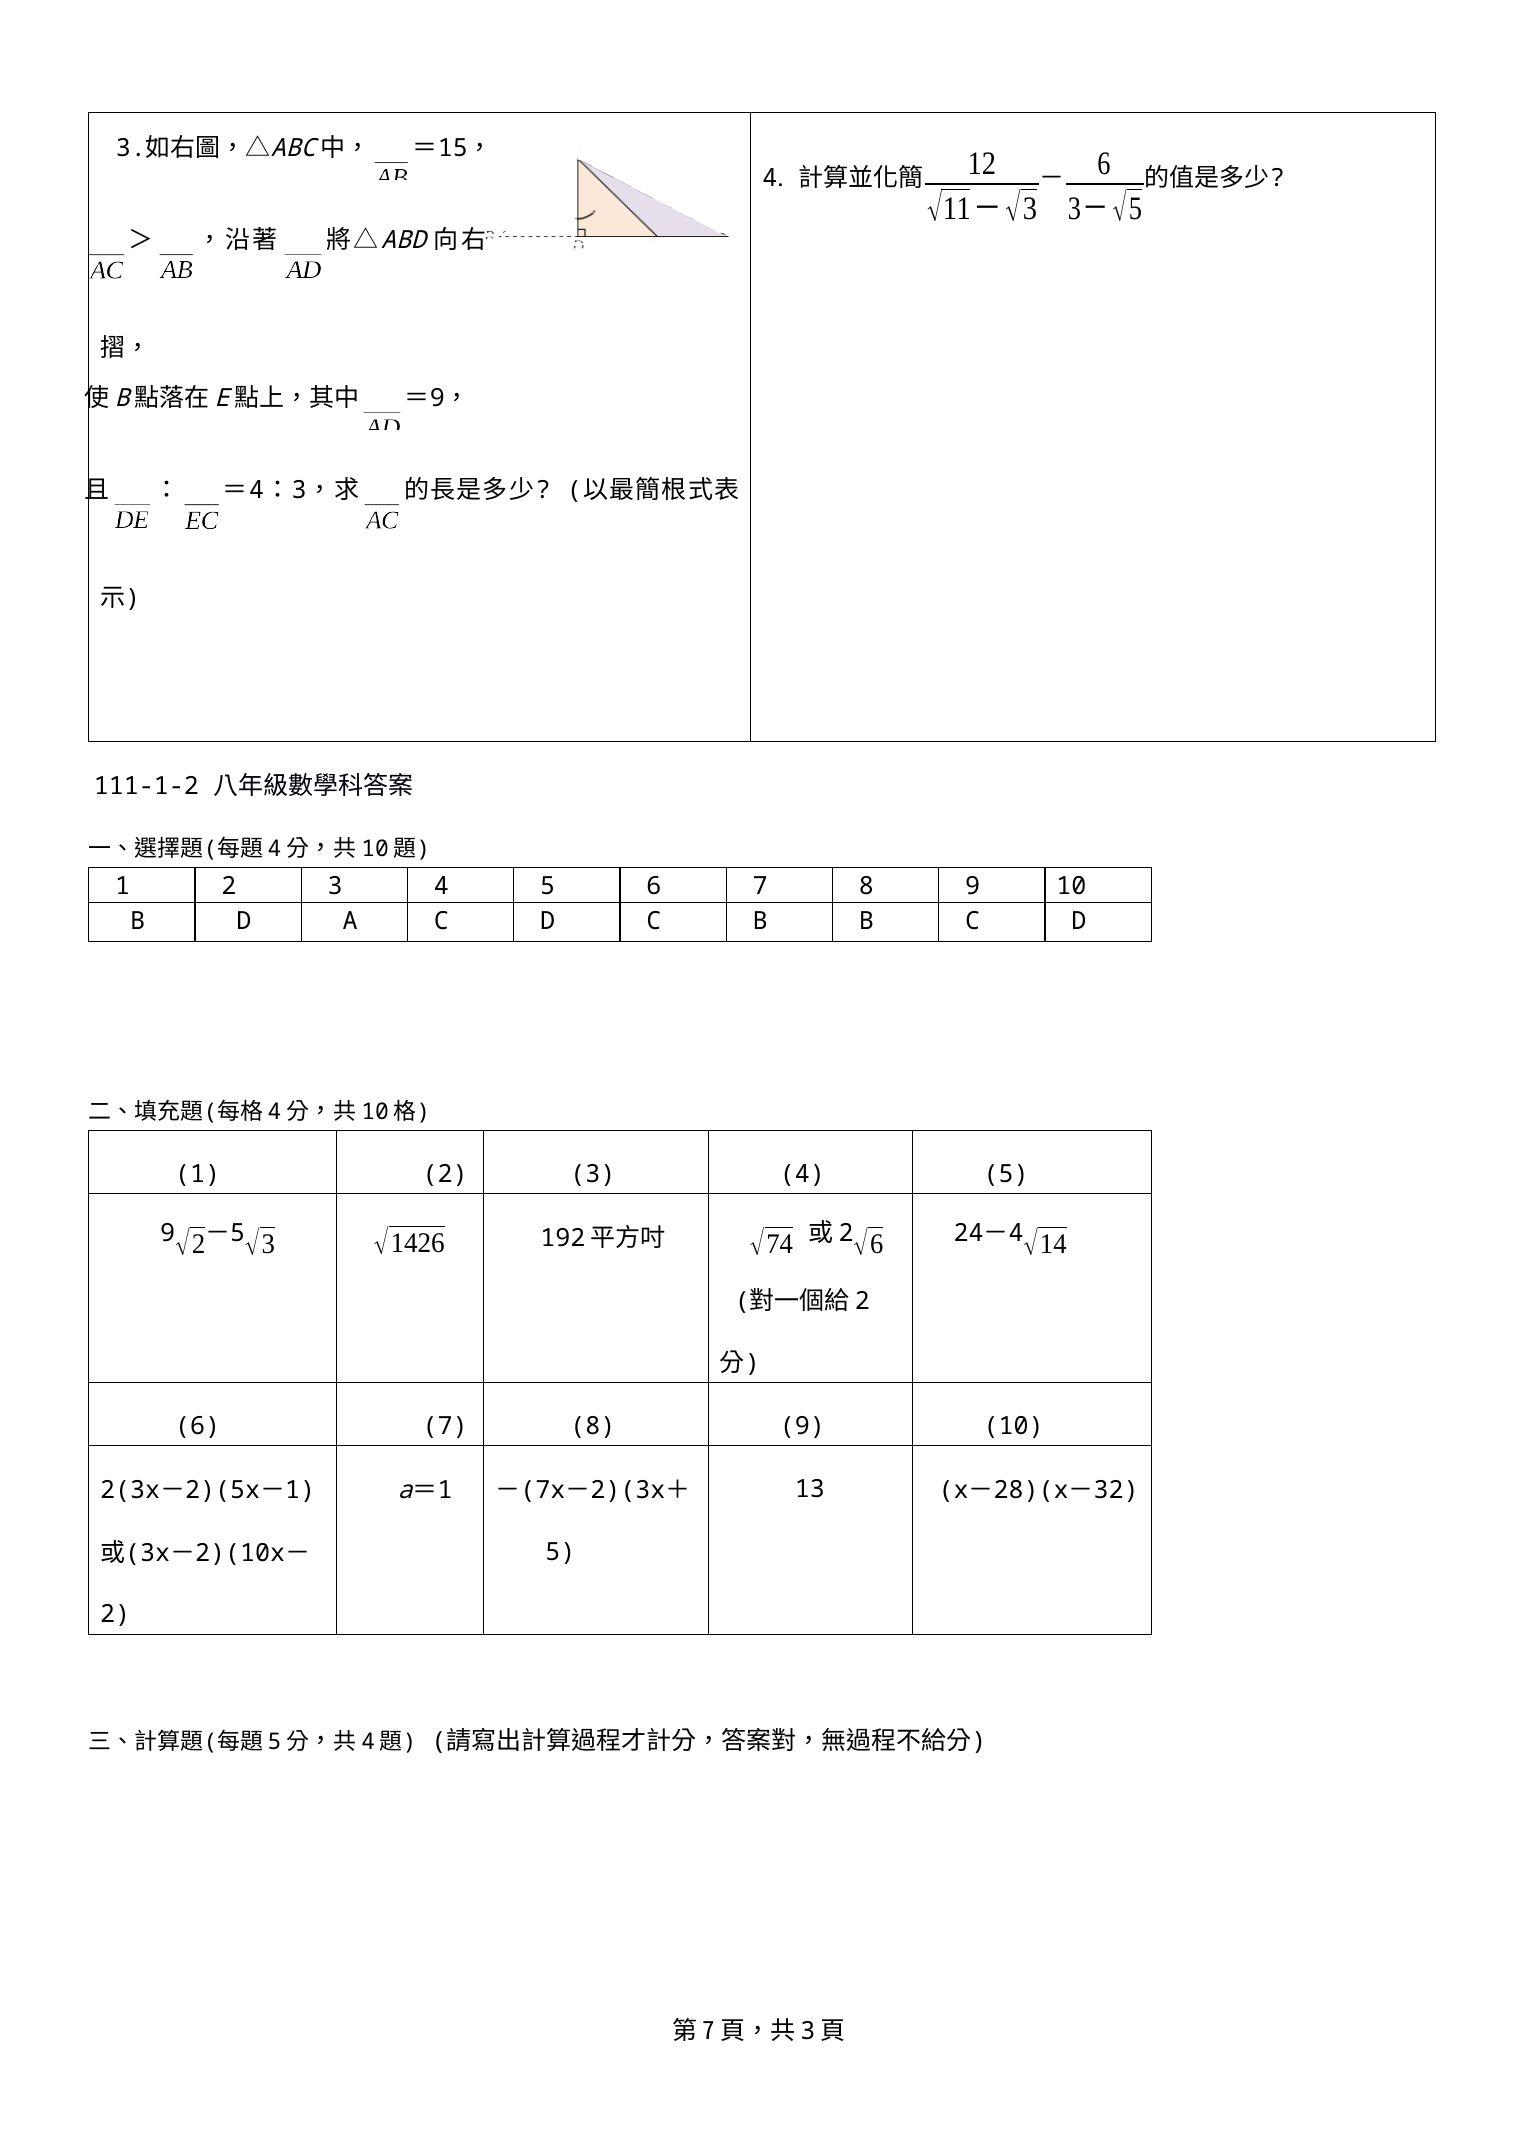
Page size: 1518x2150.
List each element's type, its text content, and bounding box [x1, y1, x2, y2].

table_header 7 [727, 868, 832, 902]
table_cell C [939, 903, 1044, 941]
table_cell 2(3x－2)(5x－1) 或(3x－2)(10x－2) [89, 1446, 336, 1634]
table_cell (x－28)(x－32) [913, 1446, 1151, 1634]
table_cell (7) [337, 1383, 483, 1445]
table_header (1) [89, 1131, 336, 1193]
table_cell a＝1 [337, 1446, 483, 1634]
table_cell D [1046, 903, 1151, 941]
table_cell [337, 1194, 483, 1382]
table_cell 13 [709, 1446, 912, 1634]
table_cell C [621, 903, 726, 941]
table_header 1 [89, 868, 194, 902]
table_cell 3.如右圖，△ABC中，＝15， ＞，沿著將△ABD向右摺， 使B點落在E點上，其中＝9， 且：＝4：3，求的長是多少? (以最簡根式表示) [89, 113, 750, 741]
table_header 6 [621, 868, 726, 902]
table_cell 或2 (對一個給2分) [709, 1194, 912, 1382]
table_cell (9) [709, 1383, 912, 1445]
table_cell (8) [484, 1383, 708, 1445]
table_header 3 [302, 868, 407, 902]
table_cell C [408, 903, 513, 941]
text 一、選擇題(每題4分，共10題) [89, 804, 1429, 867]
table_header 5 [514, 868, 619, 902]
table_cell (6) [89, 1383, 336, 1445]
table_header 9 [939, 868, 1044, 902]
table_header (4) [709, 1131, 912, 1193]
table_header 8 [833, 868, 938, 902]
text 111-1-2 八年級數學科答案 [89, 742, 1429, 804]
table_cell B [727, 903, 832, 941]
table_header (2) [337, 1131, 483, 1193]
table_cell 24－4 [913, 1194, 1151, 1382]
text 二、填充題(每格4分，共10格) [89, 1067, 1429, 1129]
table_cell D [196, 903, 301, 941]
table_header (3) [484, 1131, 708, 1193]
table_header 2 [196, 868, 301, 902]
table_header 4 [408, 868, 513, 902]
table_cell 192平方吋 [484, 1194, 708, 1382]
table_cell (10) [913, 1383, 1151, 1445]
table_cell B [89, 903, 194, 941]
table_cell 4. 計算並化簡－的值是多少? [751, 113, 1435, 741]
table_cell D [514, 903, 619, 941]
table_cell A [302, 903, 407, 941]
table_cell －(7x－2)(3x＋5) [484, 1446, 708, 1634]
table_header 10 [1046, 868, 1151, 902]
text 三、計算題(每題5分，共4題) (請寫出計算過程才計分，答案對，無過程不給分) [89, 1697, 1429, 1760]
table_header (5) [913, 1131, 1151, 1193]
table_cell 9－5 [89, 1194, 336, 1382]
table_cell B [833, 903, 938, 941]
